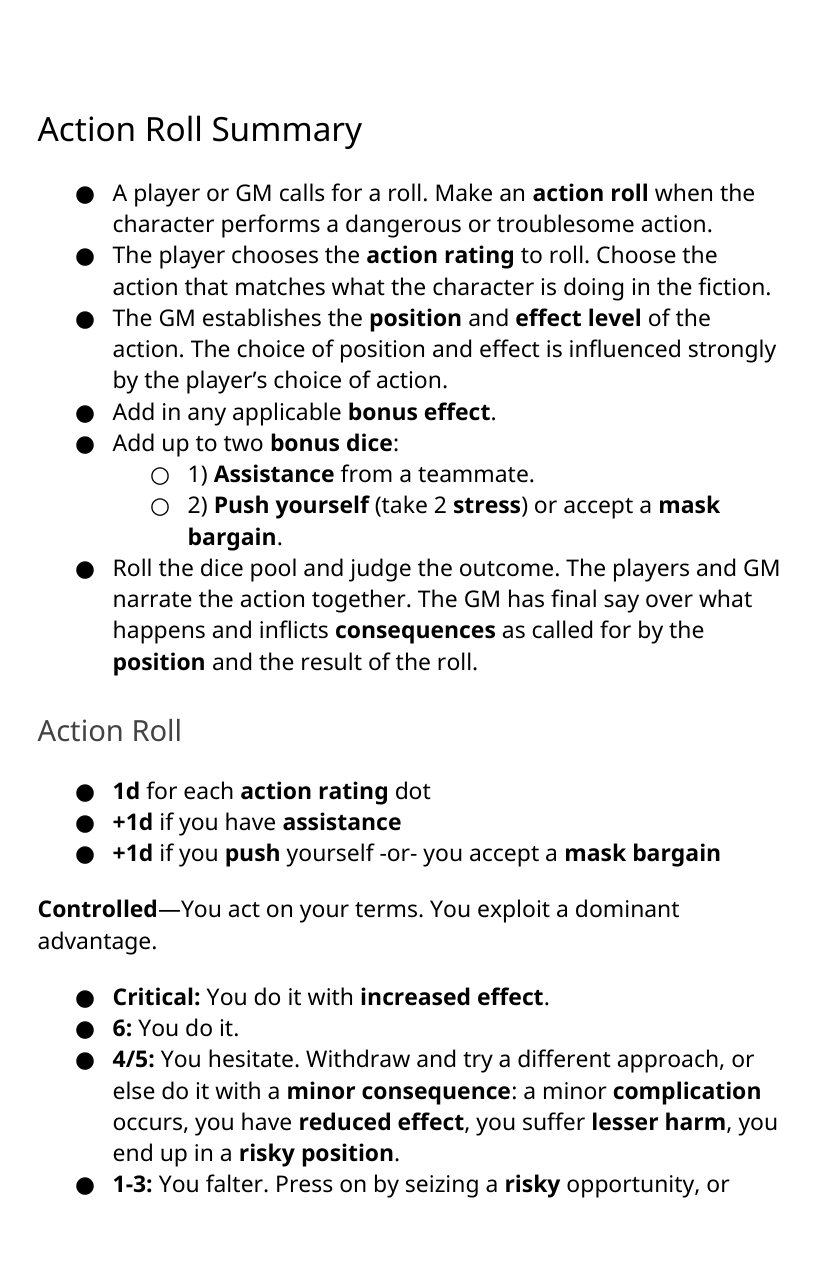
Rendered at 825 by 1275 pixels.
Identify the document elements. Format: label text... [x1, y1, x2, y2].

list Add up to two bonus dice: [75, 427, 787, 458]
list Roll the dice pool and judge the outcome. The players and GM narrate the action together. The GM has final say over what happens and inflicts consequences as called for by the position and the result of the roll. [75, 552, 787, 677]
list The GM establishes the position and effect level of the action. The choice of position and effect is influenced strongly by the player’s choice of action. [75, 302, 787, 395]
list 4/5: You hesitate. Withdraw and try a different approach, or else do it with a minor consequence: a minor complication occurs, you have reduced effect, you suffer lesser harm, you end up in a risky position. [75, 1043, 787, 1168]
list +1d if you have assistance [75, 806, 787, 837]
subtitle Action Roll Summary [37, 106, 787, 152]
list 1d for each action rating dot [75, 775, 787, 806]
list 2) Push yourself (take 2 stress) or accept a mask bargain. [150, 489, 787, 552]
list Critical: You do it with increased effect. [75, 981, 787, 1012]
list A player or GM calls for a roll. Make an action roll when the character performs a dangerous or troublesome action. [75, 177, 787, 239]
list +1d if you push yourself -or- you accept a mask bargain [75, 837, 787, 868]
list 1-3: You falter. Press on by seizing a risky opportunity, or [75, 1168, 787, 1200]
list 1) Assistance from a teammate. [150, 458, 787, 489]
text Controlled—You act on your terms. You exploit a dominant advantage. [37, 893, 787, 956]
list Add in any applicable bonus effect. [75, 395, 787, 427]
list 6: You do it. [75, 1012, 787, 1043]
list The player chooses the action rating to roll. Choose the action that matches what the character is doing in the fiction. [75, 239, 787, 302]
subtitle Action Roll [37, 710, 787, 750]
